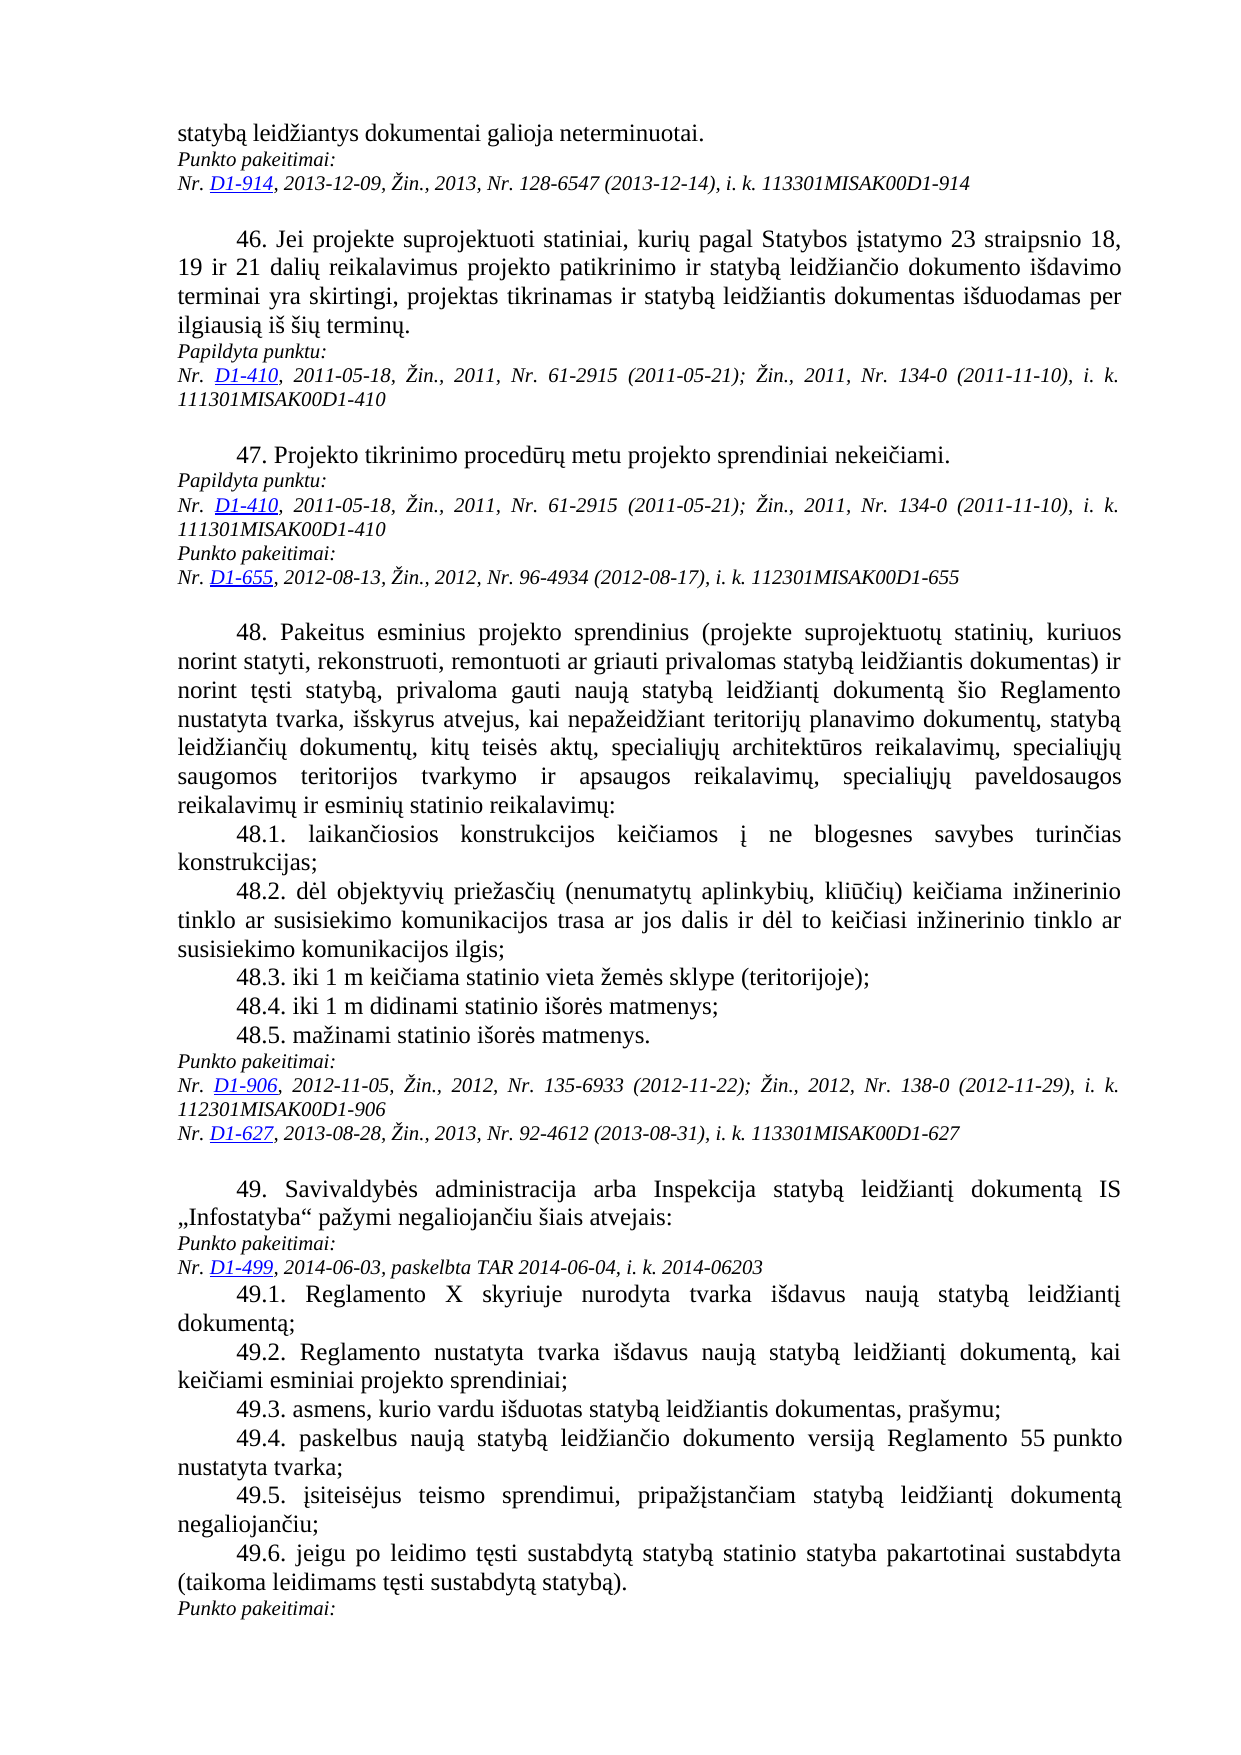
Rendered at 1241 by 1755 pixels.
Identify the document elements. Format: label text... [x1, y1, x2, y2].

text 48.5. mažinami statinio išorės matmenys. [177, 1020, 1122, 1049]
text 49.3. asmens, kurio vardu išduotas statybą leidžiantis dokumentas, prašymu; [177, 1394, 1122, 1423]
text 47. Projekto tikrinimo procedūrų metu projekto sprendiniai nekeičiami. [177, 440, 1122, 468]
text 48.2. dėl objektyvių priežasčių (nenumatytų aplinkybių, kliūčių) keičiama inžinerinio tinklo ar susisiekimo komunikacijos trasa ar jos dalis ir dėl to keičiasi inžinerinio tinklo ar susisiekimo komunikacijos ilgis; [177, 876, 1122, 962]
text Punkto pakeitimai: [177, 1231, 1122, 1255]
text Nr. D1-655, 2012-08-13, Žin., 2012, Nr. 96-4934 (2012-08-17), i. k. 112301MISAK00D1-655 [177, 565, 1122, 589]
text Nr. D1-627, 2013-08-28, Žin., 2013, Nr. 92-4612 (2013-08-31), i. k. 113301MISAK00D1-627 [177, 1121, 1122, 1145]
text Nr. D1-410, 2011-05-18, Žin., 2011, Nr. 61-2915 (2011-05-21); Žin., 2011, Nr. 134-0 (2011-11-10), i. k. 111301MISAK00D1-410 [177, 492, 1122, 541]
text Nr. D1-499, 2014-06-03, paskelbta TAR 2014-06-04, i. k. 2014-06203 [177, 1255, 1122, 1279]
text 48.3. iki 1 m keičiama statinio vieta žemės sklype (teritorijoje); [177, 962, 1122, 991]
text statybą leidžiantys dokumentai galioja neterminuotai. [177, 118, 1122, 147]
text Punkto pakeitimai: [177, 541, 1122, 565]
text 49.5. įsiteisėjus teismo sprendimui, pripažįstančiam statybą leidžiantį dokumentą negaliojančiu; [177, 1481, 1122, 1538]
text 48.1. laikančiosios konstrukcijos keičiamos į ne blogesnes savybes turinčias konstrukcijas; [177, 819, 1122, 876]
text 46. Jei projekte suprojektuoti statiniai, kurių pagal Statybos įstatymo 23 straipsnio 18, 19 ir 21 dalių reikalavimus projekto patikrinimo ir statybą leidžiančio dokumento išdavimo terminai yra skirtingi, projektas tikrinamas ir statybą leidžiantis dokumentas išduodamas per ilgiausią iš šių terminų. [177, 224, 1122, 339]
text 49.2. Reglamento nustatyta tvarka išdavus naują statybą leidžiantį dokumentą, kai keičiami esminiai projekto sprendiniai; [177, 1337, 1122, 1394]
text Papildyta punktu: [177, 339, 1122, 363]
text Nr. D1-914, 2013-12-09, Žin., 2013, Nr. 128-6547 (2013-12-14), i. k. 113301MISAK00D1-914 [177, 171, 1122, 195]
text Papildyta punktu: [177, 468, 1122, 492]
text 49.6. jeigu po leidimo tęsti sustabdytą statybą statinio statyba pakartotinai sustabdyta (taikoma leidimams tęsti sustabdytą statybą). [177, 1538, 1122, 1596]
text Nr. D1-410, 2011-05-18, Žin., 2011, Nr. 61-2915 (2011-05-21); Žin., 2011, Nr. 134-0 (2011-11-10), i. k. 111301MISAK00D1-410 [177, 363, 1122, 411]
text 49.1. Reglamento X skyriuje nurodyta tvarka išdavus naują statybą leidžiantį dokumentą; [177, 1279, 1122, 1337]
text Nr. D1-906, 2012-11-05, Žin., 2012, Nr. 135-6933 (2012-11-22); Žin., 2012, Nr. 138-0 (2012-11-29), i. k. 112301MISAK00D1-906 [177, 1073, 1122, 1121]
text 49. Savivaldybės administracija arba Inspekcija statybą leidžiantį dokumentą IS „Infostatyba“ pažymi negaliojančiu šiais atvejais: [177, 1174, 1122, 1231]
text 48.4. iki 1 m didinami statinio išorės matmenys; [177, 991, 1122, 1020]
text 49.4. paskelbus naują statybą leidžiančio dokumento versiją Reglamento 55 punkto nustatyta tvarka; [177, 1423, 1122, 1481]
text 48. Pakeitus esminius projekto sprendinius (projekte suprojektuotų statinių, kuriuos norint statyti, rekonstruoti, remontuoti ar griauti privalomas statybą leidžiantis dokumentas) ir norint tęsti statybą, privaloma gauti naują statybą leidžiantį dokumentą šio Reglamento nustatyta tvarka, išskyrus atvejus, kai nepažeidžiant teritorijų planavimo dokumentų, statybą leidžiančių dokumentų, kitų teisės aktų, specialiųjų architektūros reikalavimų, specialiųjų saugomos teritorijos tvarkymo ir apsaugos reikalavimų, specialiųjų paveldosaugos reikalavimų ir esminių statinio reikalavimų: [177, 617, 1122, 819]
text Punkto pakeitimai: [177, 147, 1122, 171]
text Punkto pakeitimai: [177, 1596, 1122, 1620]
text Punkto pakeitimai: [177, 1049, 1122, 1073]
